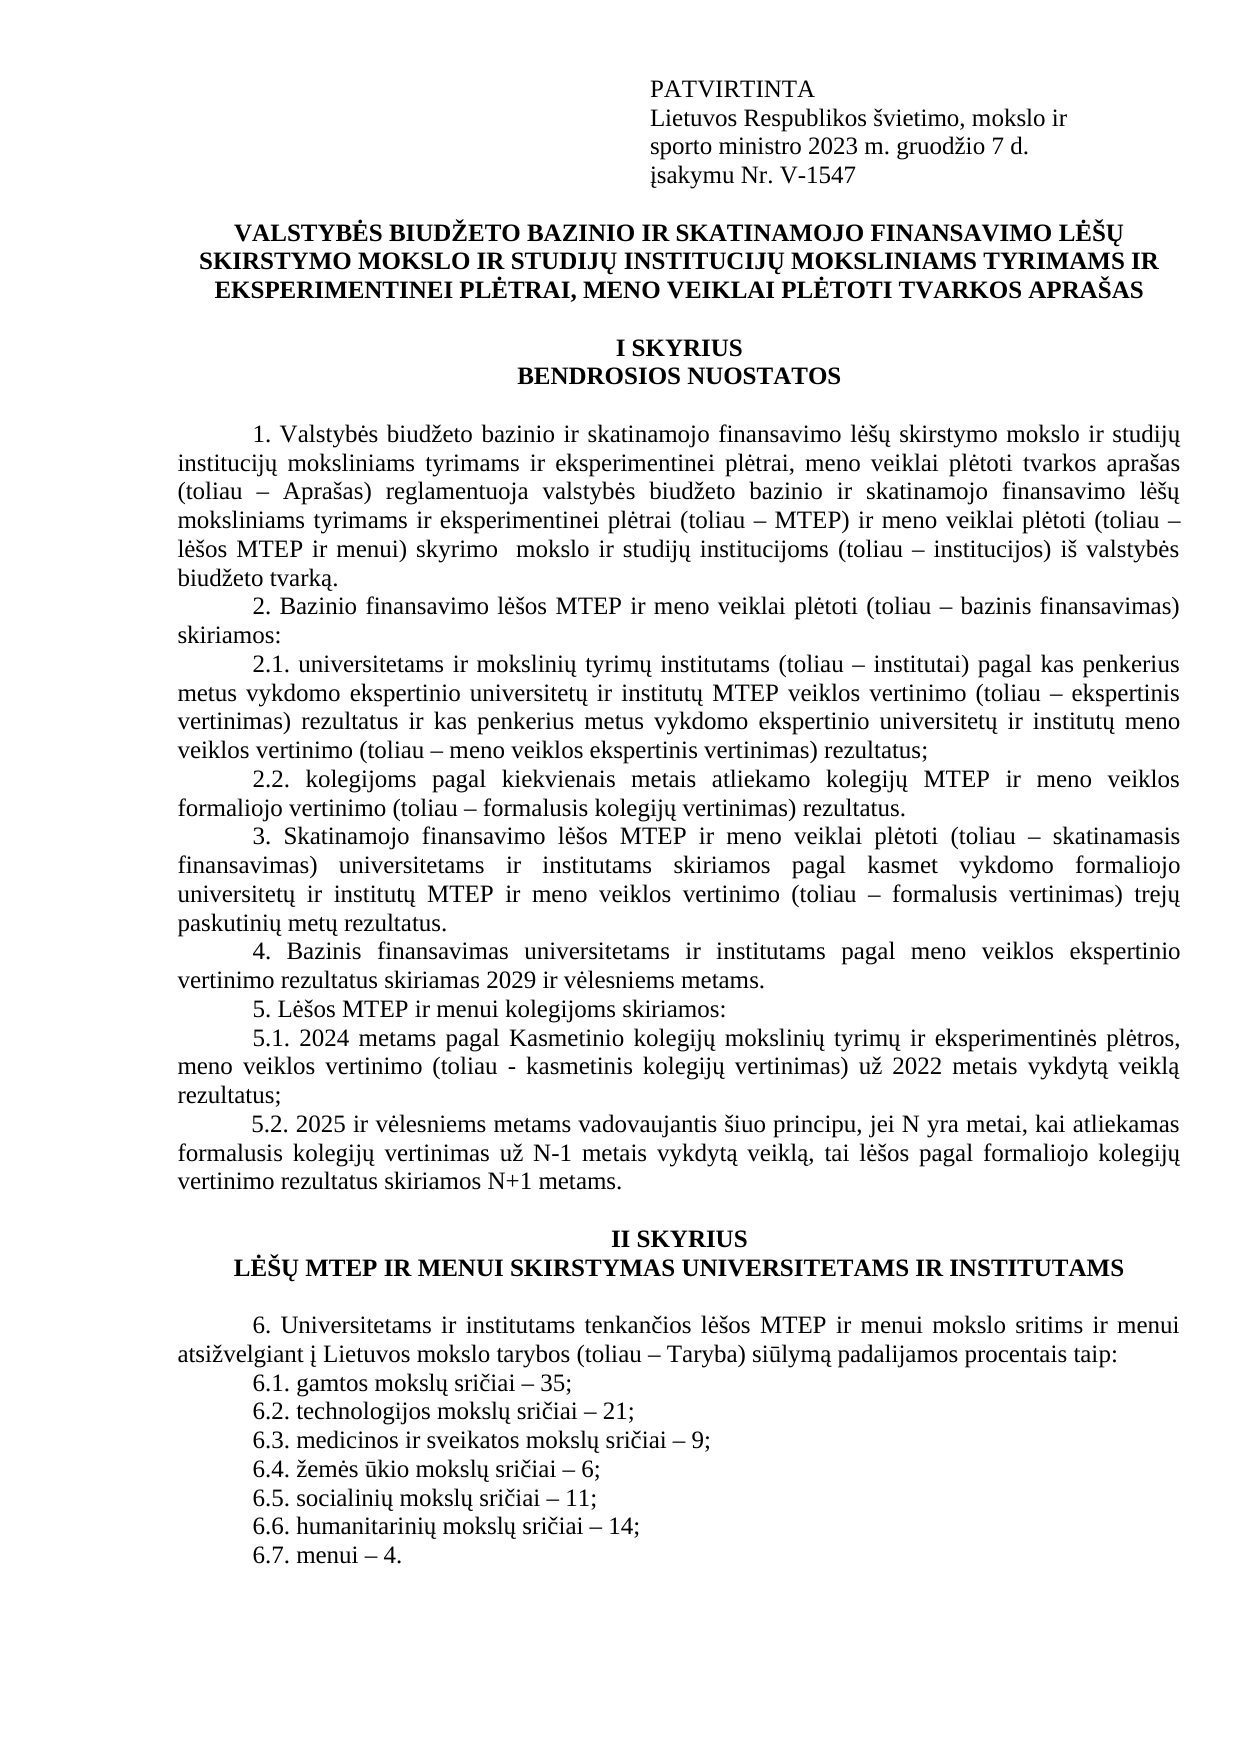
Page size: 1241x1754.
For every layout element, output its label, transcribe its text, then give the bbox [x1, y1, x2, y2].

text 6.5. socialinių mokslų sričiai – 11; [177, 1483, 1181, 1511]
text 3. Skatinamojo finansavimo lėšos MTEP ir meno veiklai plėtoti (toliau – skatinamasis finansavimas) universitetams ir institutams skiriamos pagal kasmet vykdomo formaliojo universitetų ir institutų MTEP ir meno veiklos vertinimo (toliau – formalusis vertinimas) trejų paskutinių metų rezultatus. [177, 821, 1181, 936]
text 6.2. technologijos mokslų sričiai – 21; [177, 1396, 1181, 1425]
text 5.2. 2025 ir vėlesniems metams vadovaujantis šiuo principu, jei N yra metai, kai atliekamas formalusis kolegijų vertinimas už N-1 metais vykdytą veiklą, tai lėšos pagal formaliojo kolegijų vertinimo rezultatus skiriamos N+1 metams. [177, 1109, 1181, 1195]
text 5. Lėšos MTEP ir menui kolegijoms skiriamos: [177, 994, 1181, 1023]
text Lietuvos Respublikos švietimo, mokslo ir [177, 103, 1181, 131]
text 6. Universitetams ir institutams tenkančios lėšos MTEP ir menui mokslo sritims ir menui atsižvelgiant į Lietuvos mokslo tarybos (toliau – Taryba) siūlymą padalijamos procentais taip: [177, 1310, 1181, 1368]
text 2.1. universitetams ir mokslinių tyrimų institutams (toliau – institutai) pagal kas penkerius metus vykdomo ekspertinio universitetų ir institutų MTEP veiklos vertinimo (toliau – ekspertinis vertinimas) rezultatus ir kas penkerius metus vykdomo ekspertinio universitetų ir institutų meno veiklos vertinimo (toliau – meno veiklos ekspertinis vertinimas) rezultatus; [177, 649, 1181, 764]
text 6.3. medicinos ir sveikatos mokslų sričiai – 9; [177, 1425, 1181, 1454]
text PATVIRTINTA [177, 74, 1181, 103]
text 4. Bazinis finansavimas universitetams ir institutams pagal meno veiklos ekspertinio vertinimo rezultatus skiriamas 2029 ir vėlesniems metams. [177, 936, 1181, 994]
text 2. Bazinio finansavimo lėšos MTEP ir meno veiklai plėtoti (toliau – bazinis finansavimas) skiriamos: [177, 591, 1181, 649]
text 2.2. kolegijoms pagal kiekvienais metais atliekamo kolegijų MTEP ir meno veiklos formaliojo vertinimo (toliau – formalusis kolegijų vertinimas) rezultatus. [177, 764, 1181, 821]
text 6.4. žemės ūkio mokslų sričiai – 6; [177, 1454, 1181, 1483]
text VALSTYBĖS BIUDŽETO BAZINIO IR SKATINAMOJO FINANSAVIMO LĖŠŲ SKIRSTYMO MOKSLO IR STUDIJŲ INSTITUCIJŲ MOKSLINIAMS TYRIMAMS IR EKSPERIMENTINEI PLĖTRAI, MENO VEIKLAI PLĖTOTI TVARKOS APRAŠAS [177, 218, 1181, 304]
text LĖŠŲ MTEP IR MENUI SKIRSTYMAS UNIVERSITETAMS IR INSTITUTAMS [177, 1253, 1181, 1281]
text 1. Valstybės biudžeto bazinio ir skatinamojo finansavimo lėšų skirstymo mokslo ir studijų institucijų moksliniams tyrimams ir eksperimentinei plėtrai, meno veiklai plėtoti tvarkos aprašas (toliau – Aprašas) reglamentuoja valstybės biudžeto bazinio ir skatinamojo finansavimo lėšų moksliniams tyrimams ir eksperimentinei plėtrai (toliau – MTEP) ir meno veiklai plėtoti (toliau – lėšos MTEP ir menui) skyrimo mokslo ir studijų institucijoms (toliau – institucijos) iš valstybės biudžeto tvarką. [177, 419, 1181, 591]
text BENDROSIOS NUOSTATOS [177, 361, 1181, 390]
text 6.1. gamtos mokslų sričiai – 35; [177, 1368, 1181, 1396]
text I SKYRIUS [177, 333, 1181, 361]
text sporto ministro 2023 m. gruodžio 7 d. [177, 131, 1181, 160]
text 5.1. 2024 metams pagal Kasmetinio kolegijų mokslinių tyrimų ir eksperimentinės plėtros, meno veiklos vertinimo (toliau - kasmetinis kolegijų vertinimas) už 2022 metais vykdytą veiklą rezultatus; [177, 1023, 1181, 1109]
text įsakymu Nr. V-1547 [177, 160, 1181, 189]
text 6.7. menui – 4. [177, 1540, 1181, 1569]
text 6.6. humanitarinių mokslų sričiai – 14; [177, 1511, 1181, 1540]
text II SKYRIUS [177, 1224, 1181, 1253]
